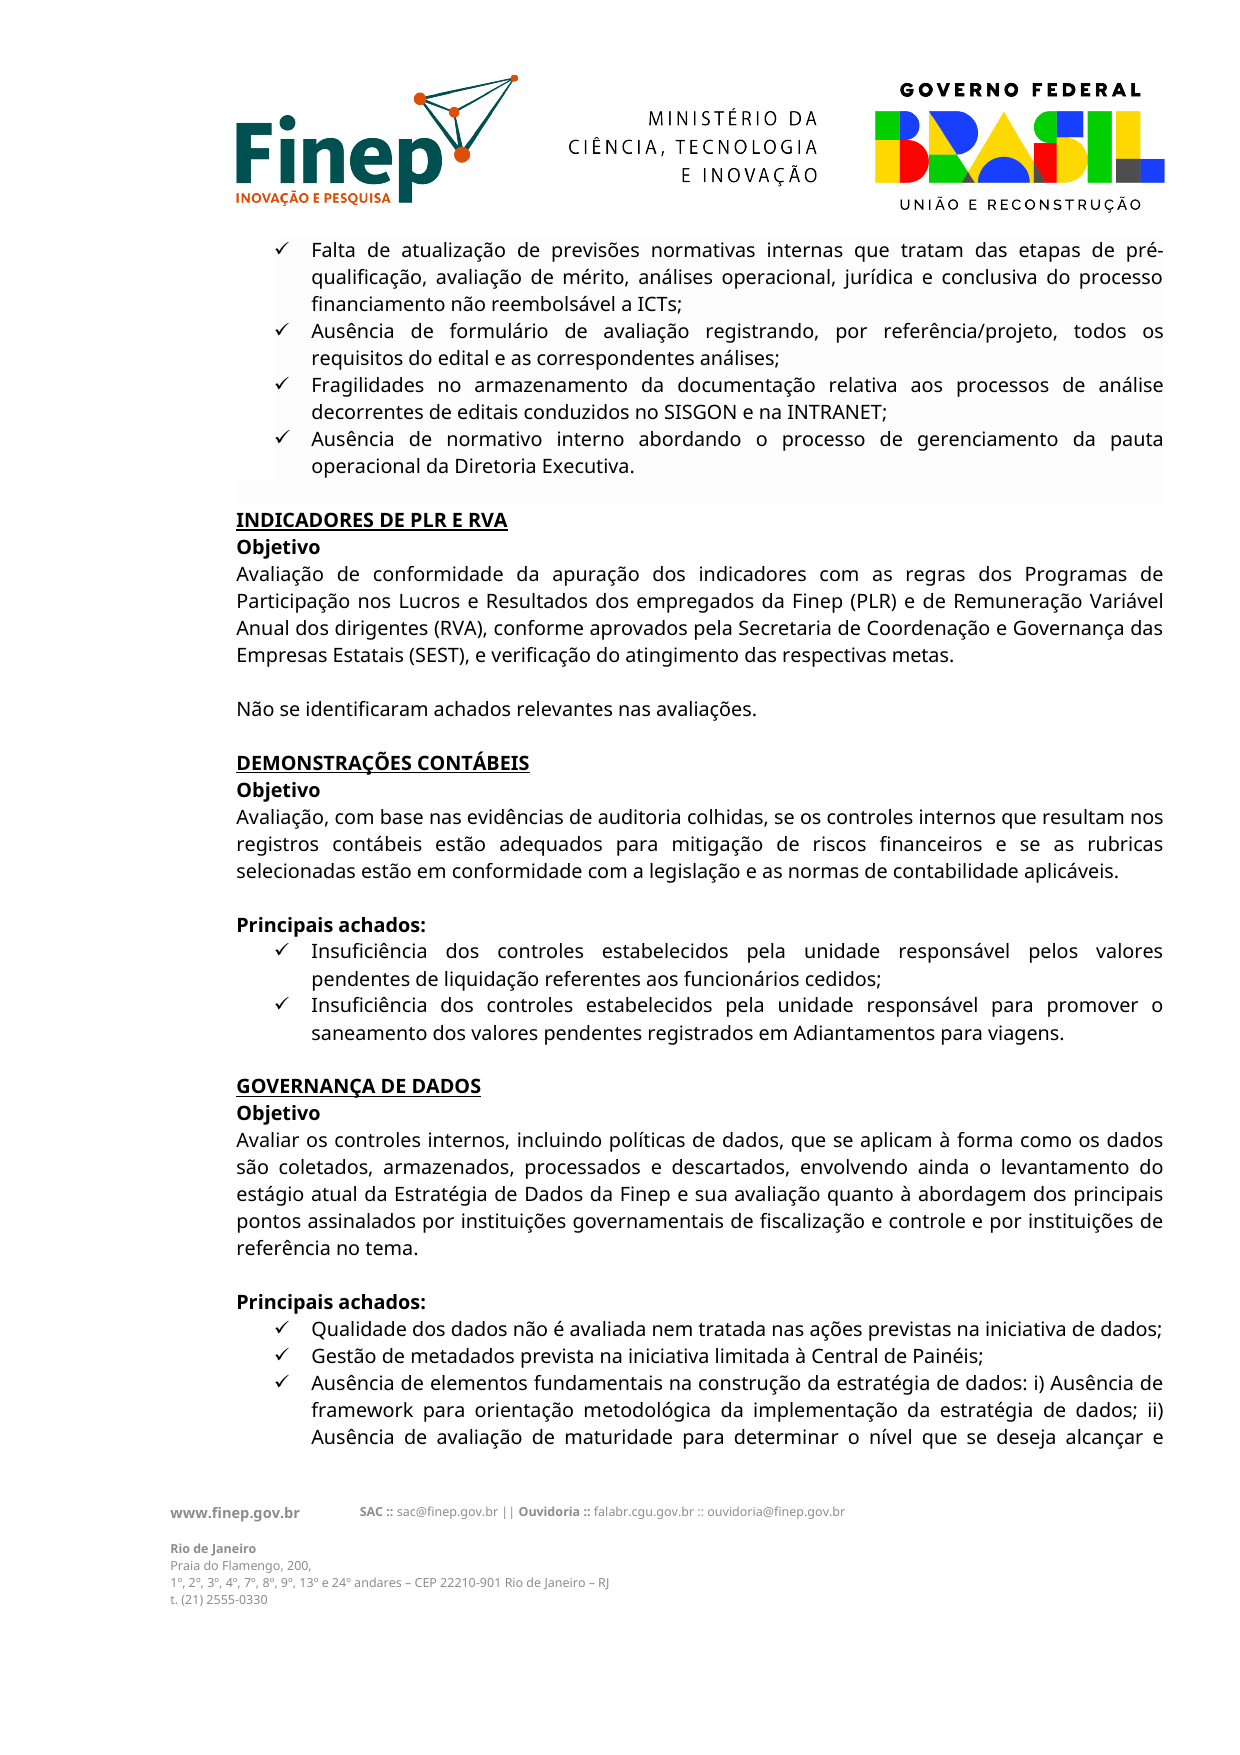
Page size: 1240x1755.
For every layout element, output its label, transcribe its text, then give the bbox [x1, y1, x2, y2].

text Objetivo [236, 776, 1164, 803]
list Ausência de elementos fundamentais na construção da estratégia de dados: i) Ausência de framework para orientação metodológica da implementação da estratégia de dados; ii) Ausência de avaliação de maturidade para determinar o nível que se deseja alcançar e [274, 1369, 1164, 1450]
list Falta de atualização de previsões normativas internas que tratam das etapas de pré-qualificação, avaliação de mérito, análises operacional, jurídica e conclusiva do processo financiamento não reembolsável a ICTs; [274, 236, 1164, 317]
text Objetivo [236, 533, 1164, 560]
list Insuficiência dos controles estabelecidos pela unidade responsável pelos valores pendentes de liquidação referentes aos funcionários cedidos; [274, 938, 1164, 992]
list Ausência de formulário de avaliação registrando, por referência/projeto, todos os requisitos do edital e as correspondentes análises; [274, 317, 1164, 371]
list Qualidade dos dados não é avaliada nem tratada nas ações previstas na iniciativa de dados; [274, 1316, 1164, 1342]
text Principais achados: [236, 911, 1164, 938]
text INDICADORES DE PLR E RVA [236, 506, 1164, 533]
text GOVERNANÇA DE DADOS [236, 1073, 1164, 1100]
list Fragilidades no armazenamento da documentação relativa aos processos de análise decorrentes de editais conduzidos no SISGON e na INTRANET; [274, 371, 1164, 425]
text Avaliação de conformidade da apuração dos indicadores com as regras dos Programas de Participação nos Lucros e Resultados dos empregados da Finep (PLR) e de Remuneração Variável Anual dos dirigentes (RVA), conforme aprovados pela Secretaria de Coordenação e Governança das Empresas Estatais (SEST), e verificação do atingimento das respectivas metas. [236, 560, 1164, 668]
text Principais achados: [236, 1288, 1164, 1316]
text Objetivo [236, 1100, 1164, 1127]
list Ausência de normativo interno abordando o processo de gerenciamento da pauta operacional da Diretoria Executiva. [274, 425, 1164, 479]
text Avaliação, com base nas evidências de auditoria colhidas, se os controles internos que resultam nos registros contábeis estão adequados para mitigação de riscos financeiros e se as rubricas selecionadas estão em conformidade com a legislação e as normas de contabilidade aplicáveis. [236, 803, 1164, 884]
text Não se identificaram achados relevantes nas avaliações. [236, 695, 1164, 722]
text DEMONSTRAÇÕES CONTÁBEIS [236, 749, 1164, 776]
list Insuficiência dos controles estabelecidos pela unidade responsável para promover o saneamento dos valores pendentes registrados em Adiantamentos para viagens. [274, 992, 1164, 1046]
list Gestão de metadados prevista na iniciativa limitada à Central de Painéis; [274, 1342, 1164, 1369]
text Avaliar os controles internos, incluindo políticas de dados, que se aplicam à forma como os dados são coletados, armazenados, processados e descartados, envolvendo ainda o levantamento do estágio atual da Estratégia de Dados da Finep e sua avaliação quanto à abordagem dos principais pontos assinalados por instituições governamentais de fiscalização e controle e por instituições de referência no tema. [236, 1127, 1164, 1262]
